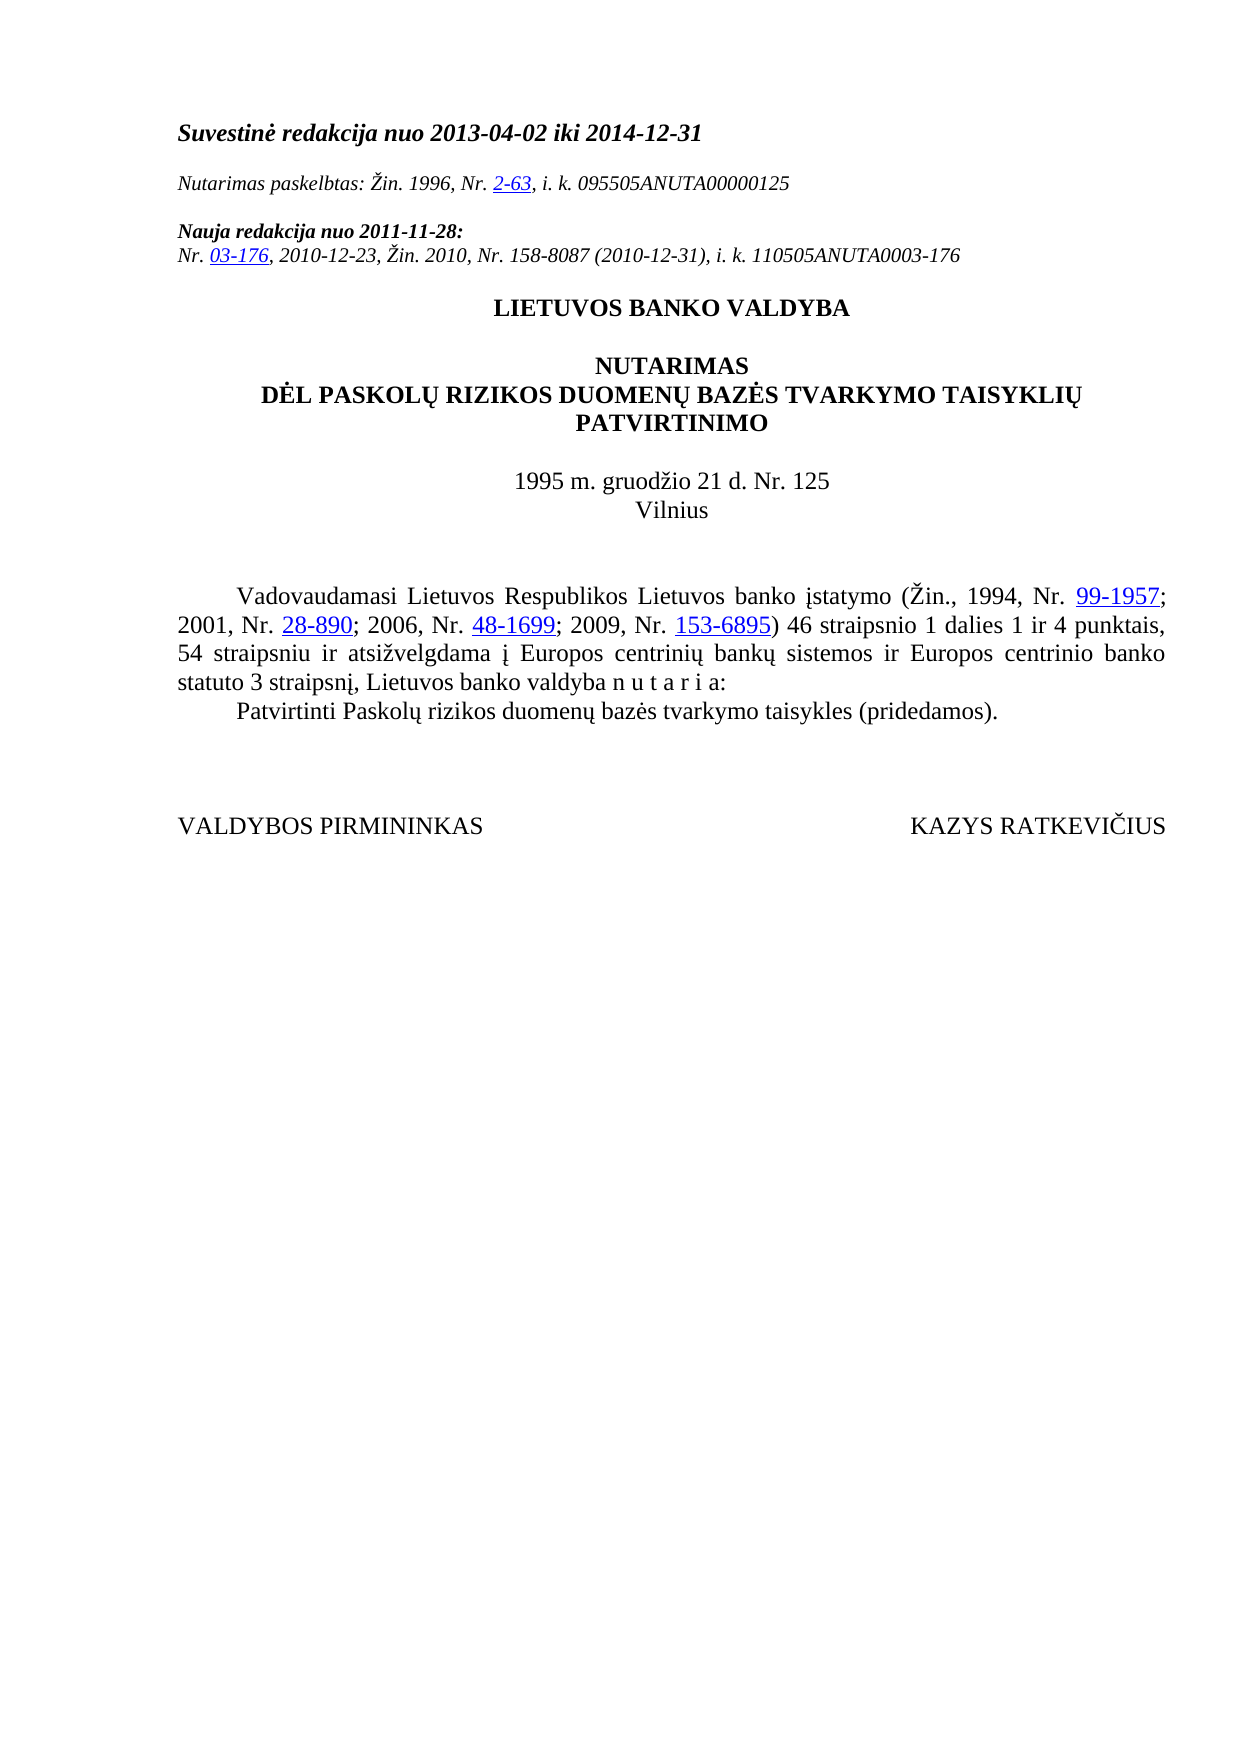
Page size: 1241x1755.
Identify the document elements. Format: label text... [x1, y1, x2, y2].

text Suvestinė redakcija nuo 2013-04-02 iki 2014-12-31 [177, 118, 1166, 147]
text Nutarimas paskelbtas: Žin. 1996, Nr. 2-63, i. k. 095505ANUTA00000125 [177, 171, 1166, 195]
text VALDYBOS PIRMININKAS KAZYS RATKEVIČIUS [177, 811, 1166, 840]
text Patvirtinti Paskolų rizikos duomenų bazės tvarkymo taisykles (pridedamos). [177, 696, 1166, 725]
text NUTARIMAS [177, 351, 1166, 380]
text Nauja redakcija nuo 2011-11-28: [177, 219, 1166, 243]
text 1995 m. gruodžio 21 d. Nr. 125 [177, 466, 1166, 495]
text LIETUVOS BANKO VALDYBA [177, 293, 1166, 322]
text Vilnius [177, 495, 1166, 523]
text Nr. 03-176, 2010-12-23, Žin. 2010, Nr. 158-8087 (2010-12-31), i. k. 110505ANUTA0003-176 [177, 243, 1166, 267]
text Vadovaudamasi Lietuvos Respublikos Lietuvos banko įstatymo (Žin., 1994, Nr. 99-1957; 2001, Nr. 28-890; 2006, Nr. 48-1699; 2009, Nr. 153-6895) 46 straipsnio 1 dalies 1 ir 4 punktais, 54 straipsniu ir atsižvelgdama į Europos centrinių bankų sistemos ir Europos centrinio banko statuto 3 straipsnį, Lietuvos banko valdyba nutaria: [177, 581, 1166, 696]
text DĖL PASKOLŲ RIZIKOS DUOMENŲ BAZĖS TVARKYMO TAISYKLIŲ PATVIRTINIMO [177, 380, 1166, 437]
